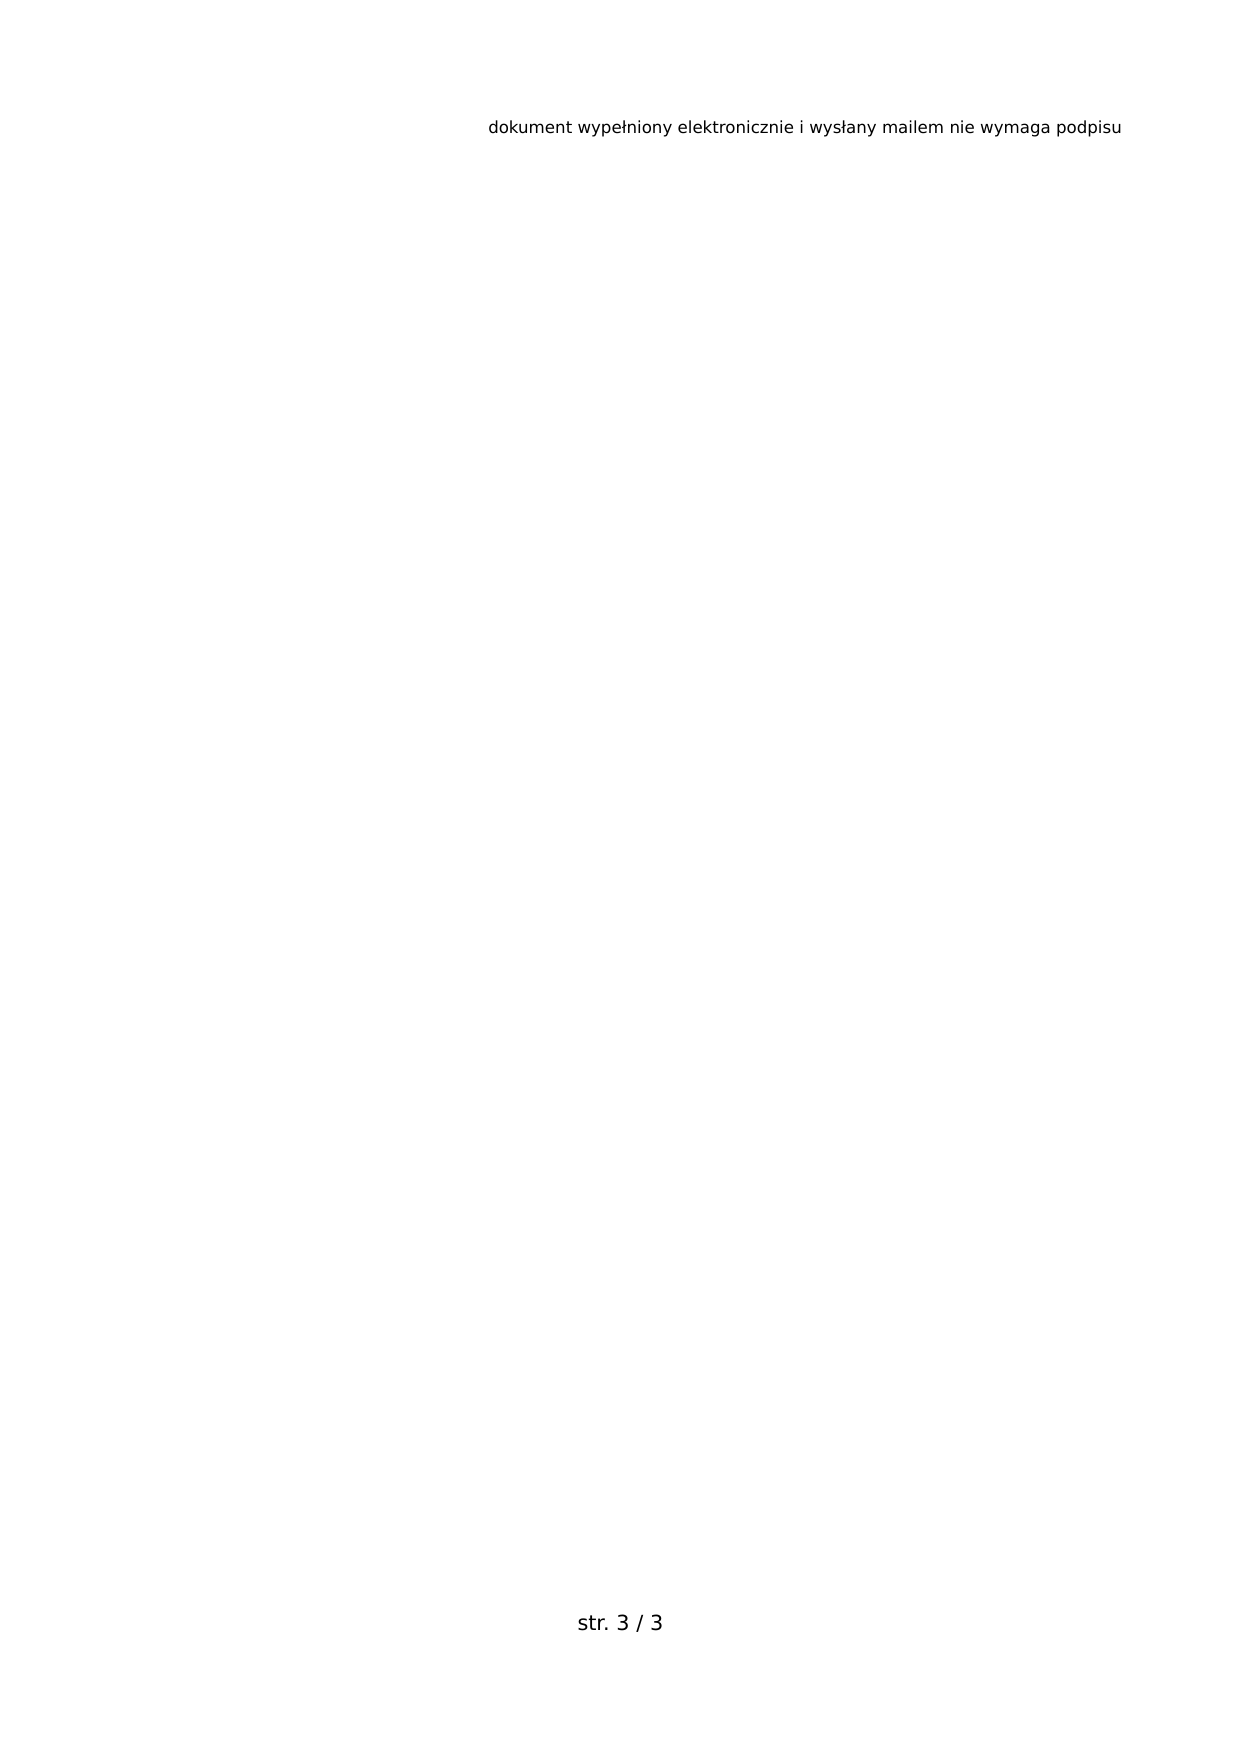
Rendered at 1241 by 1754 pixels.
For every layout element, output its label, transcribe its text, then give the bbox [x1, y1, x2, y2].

text dokument wypełniony elektronicznie i wysłany mailem nie wymaga podpisu [118, 118, 1122, 137]
